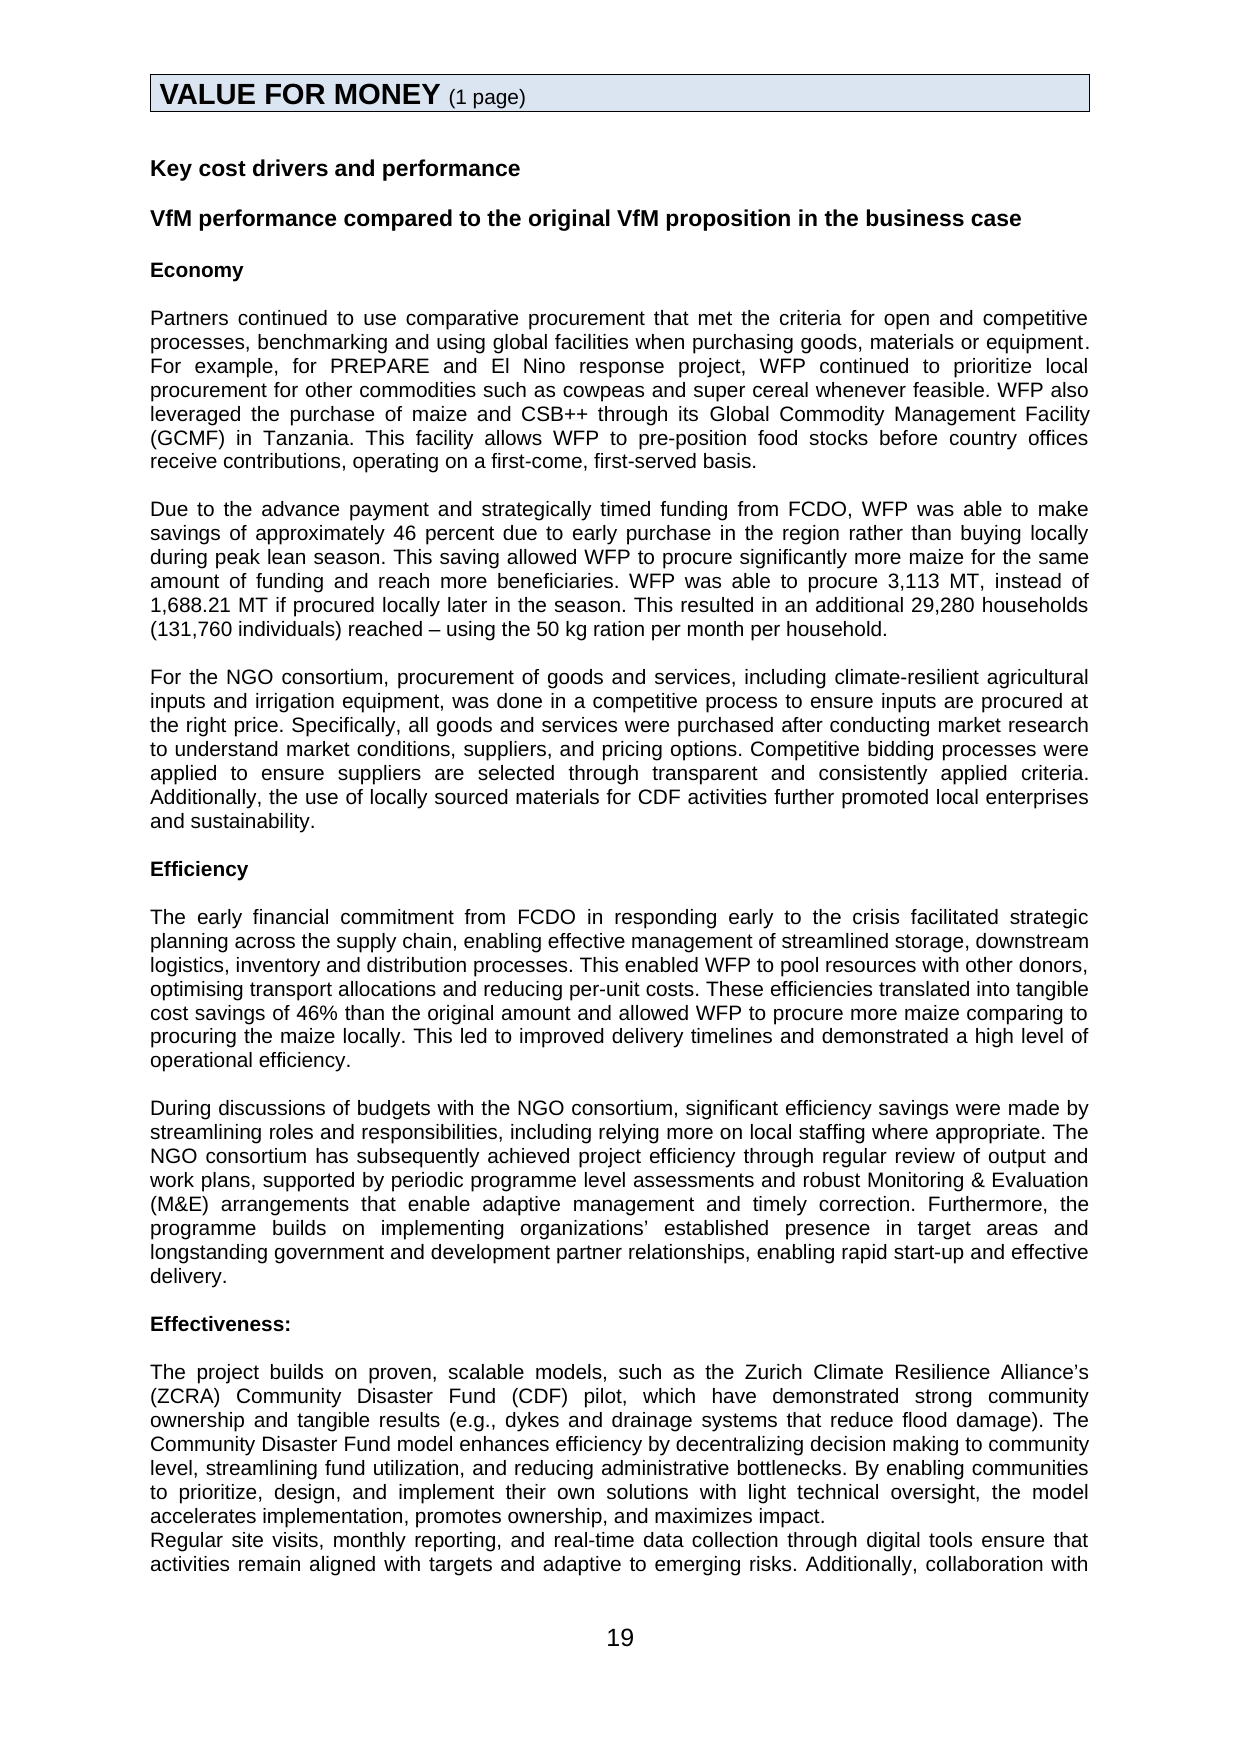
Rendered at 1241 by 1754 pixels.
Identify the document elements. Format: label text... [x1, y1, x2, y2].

text During discussions of budgets with the NGO consortium, significant efficiency savings were made by streamlining roles and responsibilities, including relying more on local staffing where appropriate. The NGO consortium has subsequently achieved project efficiency through regular review of output and work plans, supported by periodic programme level assessments and robust Monitoring & Evaluation (M&E) arrangements that enable adaptive management and timely correction. Furthermore, the programme builds on implementing organizations’ established presence in target areas and longstanding government and development partner relationships, enabling rapid start-up and effective delivery. [150, 1096, 1090, 1288]
subtitle VALUE FOR MONEY (1 page) [151, 75, 1089, 111]
text Key cost drivers and performance [150, 154, 1090, 181]
text Effectiveness: [150, 1312, 1090, 1336]
text Regular site visits, monthly reporting, and real-time data collection through digital tools ensure that activities remain aligned with targets and adaptive to emerging risks. Additionally, collaboration with [150, 1527, 1090, 1575]
text The early financial commitment from FCDO in responding early to the crisis facilitated strategic planning across the supply chain, enabling effective management of streamlined storage, downstream logistics, inventory and distribution processes. This enabled WFP to pool resources with other donors, optimising transport allocations and reducing per-unit costs. These efficiencies translated into tangible cost savings of 46% than the original amount and allowed WFP to procure more maize comparing to procuring the maize locally. This led to improved delivery timelines and demonstrated a high level of operational efficiency. [150, 904, 1090, 1072]
text Efficiency [150, 857, 1090, 881]
text For the NGO consortium, procurement of goods and services, including climate-resilient agricultural inputs and irrigation equipment, was done in a competitive process to ensure inputs are procured at the right price. Specifically, all goods and services were purchased after conducting market research to understand market conditions, suppliers, and pricing options. Competitive bidding processes were applied to ensure suppliers are selected through transparent and consistently applied criteria. Additionally, the use of locally sourced materials for CDF activities further promoted local enterprises and sustainability. [150, 665, 1090, 833]
text Partners continued to use comparative procurement that met the criteria for open and competitive processes, benchmarking and using global facilities when purchasing goods, materials or equipment. For example, for PREPARE and El Nino response project, WFP continued to prioritize local procurement for other commodities such as cowpeas and super cereal whenever feasible. WFP also leveraged the purchase of maize and CSB++ through its Global Commodity Management Facility (GCMF) in Tanzania. This facility allows WFP to pre-position food stocks before country offices receive contributions, operating on a first-come, first-served basis. [150, 306, 1090, 473]
text VfM performance compared to the original VfM proposition in the business case [150, 205, 1090, 231]
text The project builds on proven, scalable models, such as the Zurich Climate Resilience Alliance’s (ZCRA) Community Disaster Fund (CDF) pilot, which have demonstrated strong community ownership and tangible results (e.g., dykes and drainage systems that reduce flood damage). The Community Disaster Fund model enhances efficiency by decentralizing decision making to community level, streamlining fund utilization, and reducing administrative bottlenecks. By enabling communities to prioritize, design, and implement their own solutions with light technical oversight, the model accelerates implementation, promotes ownership, and maximizes impact. [150, 1360, 1090, 1527]
text Economy [150, 258, 1090, 282]
text Due to the advance payment and strategically timed funding from FCDO, WFP was able to make savings of approximately 46 percent due to early purchase in the region rather than buying locally during peak lean season. This saving allowed WFP to procure significantly more maize for the same amount of funding and reach more beneficiaries. WFP was able to procure 3,113 MT, instead of 1,688.21 MT if procured locally later in the season. This resulted in an additional 29,280 households (131,760 individuals) reached – using the 50 kg ration per month per household. [150, 497, 1090, 641]
